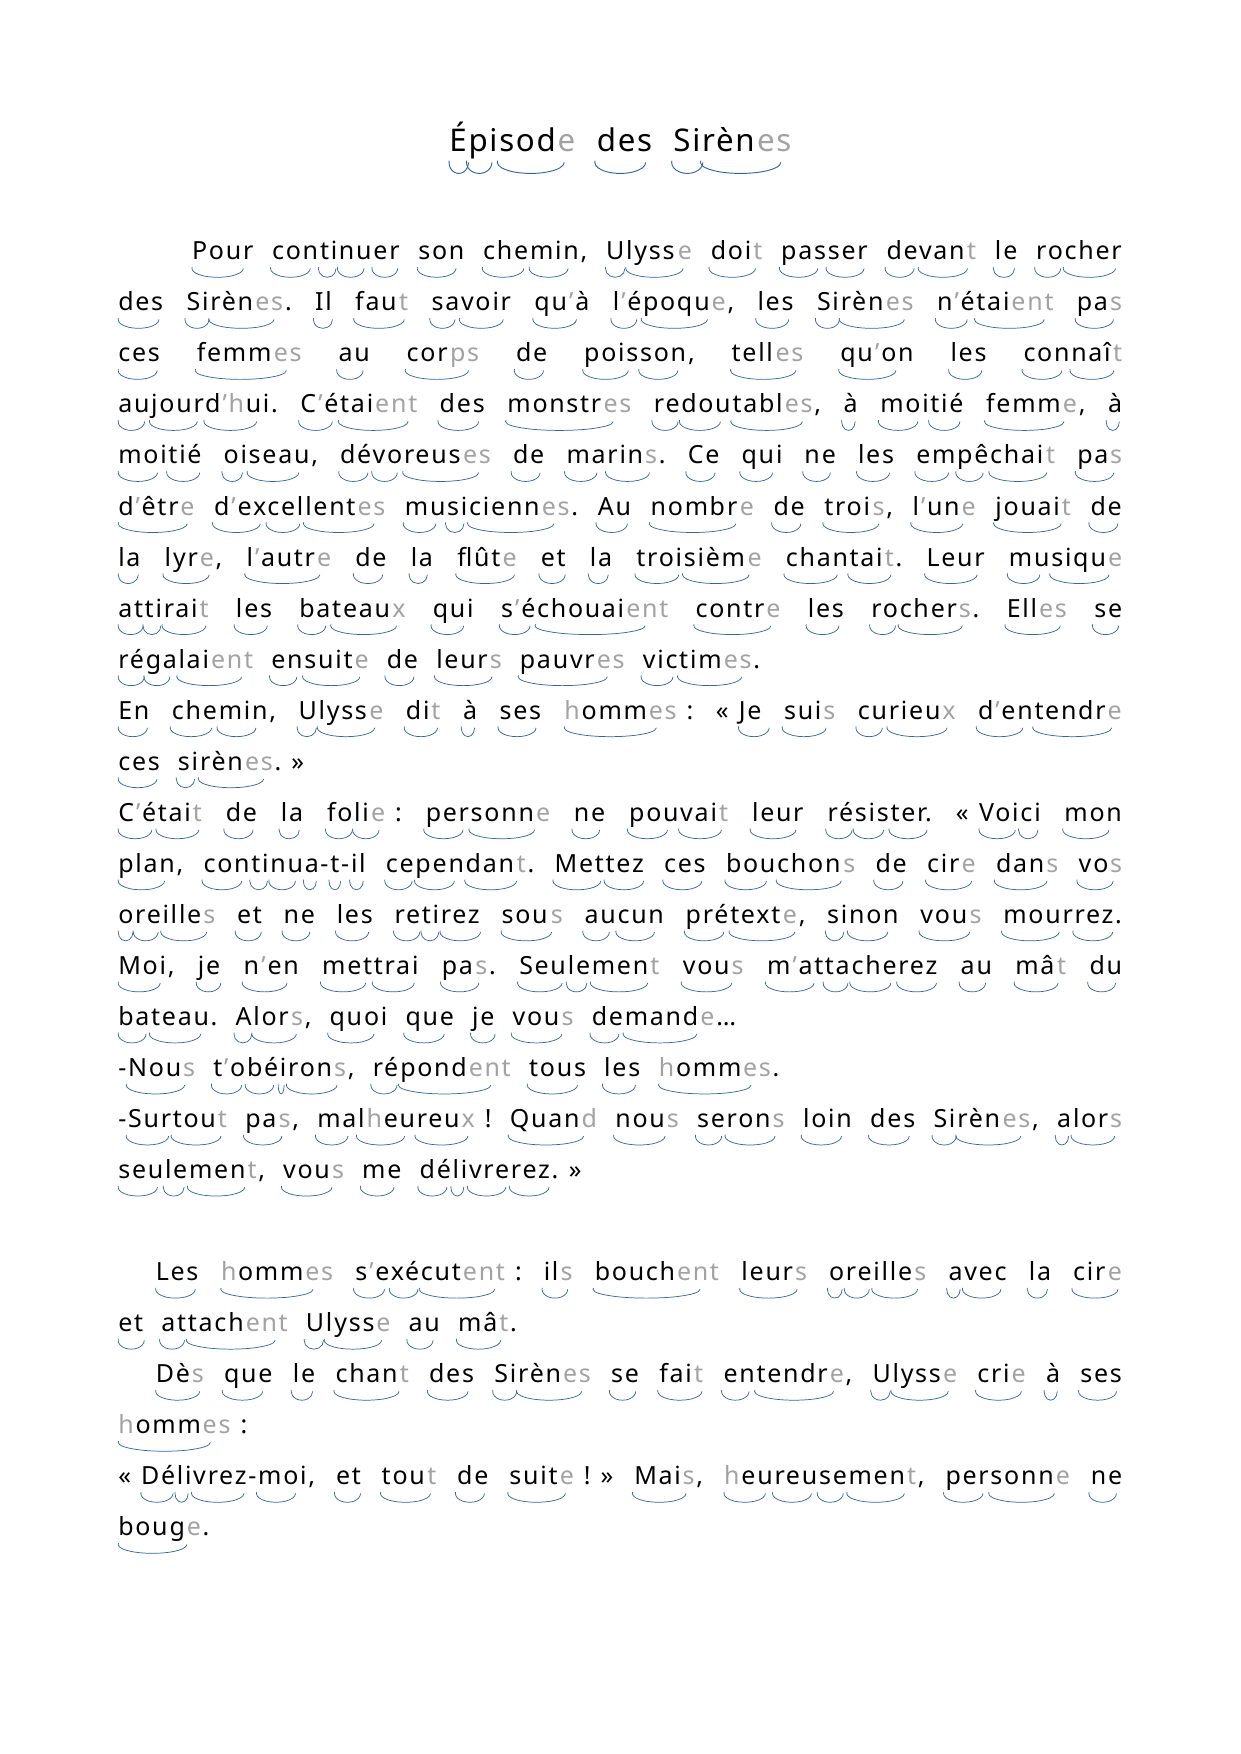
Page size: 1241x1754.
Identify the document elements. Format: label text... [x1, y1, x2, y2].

text « Délivrez-moi, et tout de suite ! » Mais, heureusement, personne ne bouge. [118, 1458, 1122, 1543]
text En chemin, Ulysse dit à ses hommes : « Je suis curieux d’entendre ces sirènes. » [118, 692, 1122, 777]
text -Nous t’obéirons, répondent tous les hommes. [118, 1050, 1122, 1084]
text Pour continuer son chemin, Ulysse doit passer devant le rocher des Sirènes. Il faut savoir qu’à l’époque, les Sirènes n’étaient pas ces femmes au corps de poisson, telles qu’on les connaît aujourd’hui. C’étaient des monstres redoutables, à moitié femme, à moitié oiseau, dévoreuses de marins. Ce qui ne les empêchait pas d’être d’excellentes musiciennes. Au nombre de trois, l’une jouait de la lyre, l’autre de la flûte et la troisième chantait. Leur musique attirait les bateaux qui s’échouaient contre les rochers. Elles se régalaient ensuite de leurs pauvres victimes. [118, 233, 1122, 675]
text Les hommes s’exécutent : ils bouchent leurs oreilles avec la cire et attachent Ulysse au mât. [118, 1254, 1122, 1339]
text Épisode des Sirènes [118, 118, 1122, 161]
text Dès que le chant des Sirènes se fait entendre, Ulysse crie à ses hommes : [118, 1356, 1122, 1441]
text C’était de la folie : personne ne pouvait leur résister. « Voici mon plan, continua-t-il cependant. Mettez ces bouchons de cire dans vos oreilles et ne les retirez sous aucun prétexte, sinon vous mourrez. Moi, je n’en mettrai pas. Seulement vous m’attacherez au mât du bateau. Alors, quoi que je vous demande… [118, 794, 1122, 1033]
text -Surtout pas, malheureux ! Quand nous serons loin des Sirènes, alors seulement, vous me délivrerez. » [118, 1101, 1122, 1186]
